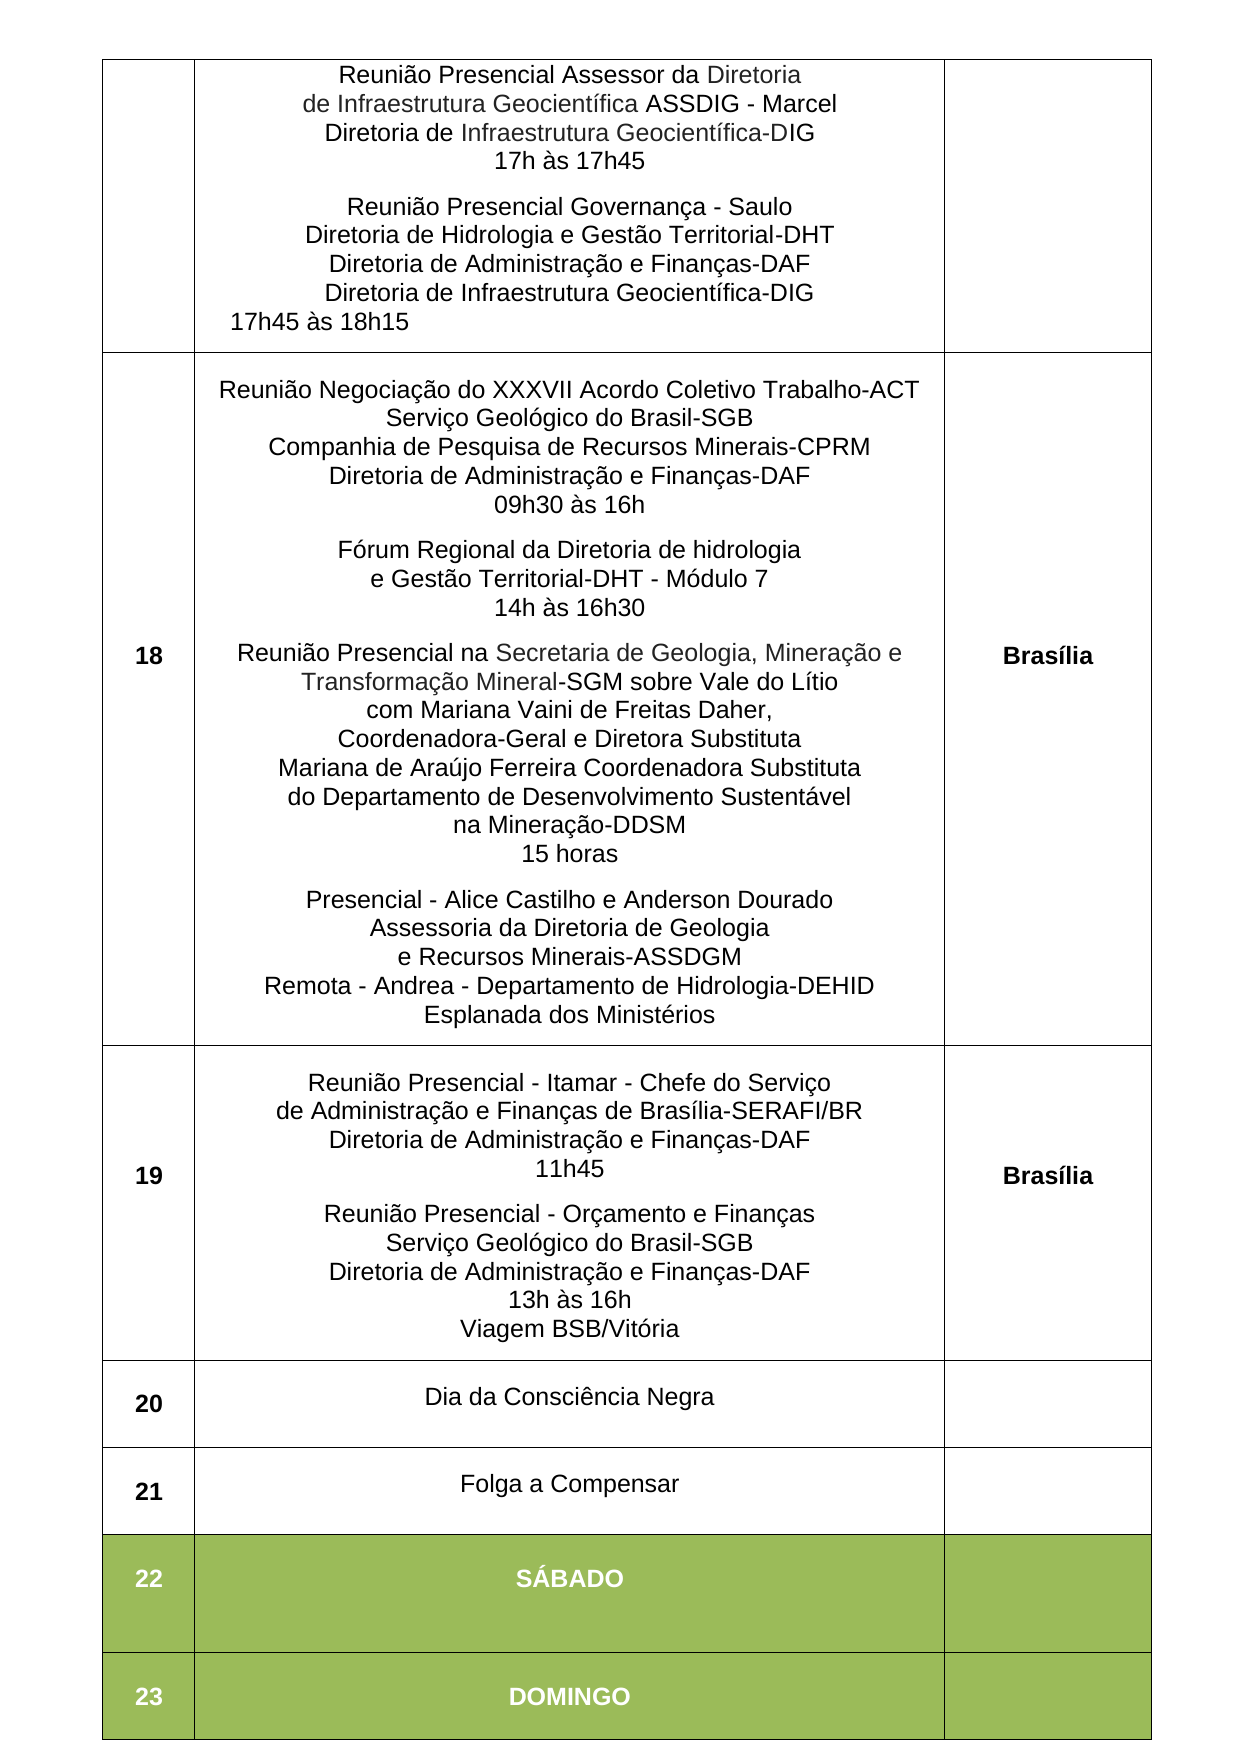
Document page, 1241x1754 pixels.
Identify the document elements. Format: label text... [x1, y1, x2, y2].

table_cell [945, 1361, 1151, 1447]
table_cell Reunião Presencial - Itamar - Chefe do Serviço de Administração e Finanças de Brasília-SERAFI/BR Diretoria de Administração e Finanças-DAF 11h45 Reunião Presencial - Orçamento e Finanças Serviço Geológico do Brasil-SGB Diretoria de Administração e Finanças-DAF 13h às 16h Viagem BSB/Vitória [195, 1046, 944, 1360]
table_cell 23 [103, 1653, 194, 1739]
table_cell Brasília [945, 1046, 1151, 1360]
table_cell 20 [103, 1361, 194, 1447]
table_cell [945, 60, 1151, 352]
table_cell [945, 1448, 1151, 1534]
table_cell [945, 1653, 1151, 1739]
table_cell 19 [103, 1046, 194, 1360]
table_cell 21 [103, 1448, 194, 1534]
table_cell SÁBADO [195, 1535, 944, 1652]
table_cell 18 [103, 353, 194, 1045]
table_cell [945, 1535, 1151, 1652]
table_cell Reunião Presencial Assessor da Diretoria de Infraestrutura Geocientífica ASSDIG - Marcel Diretoria de Infraestrutura Geocientífica-DIG 17h às 17h45 Reunião Presencial Governança - Saulo Diretoria de Hidrologia e Gestão Territorial-DHT Diretoria de Administração e Finanças-DAF Diretoria de Infraestrutura Geocientífica-DIG 17h45 às 18h15 [195, 60, 944, 352]
table_cell Dia da Consciência Negra [195, 1361, 944, 1447]
table_cell [103, 60, 194, 352]
table_cell DOMINGO [195, 1653, 944, 1739]
table_cell Reunião Negociação do XXXVII Acordo Coletivo Trabalho-ACT Serviço Geológico do Brasil-SGB Companhia de Pesquisa de Recursos Minerais-CPRM Diretoria de Administração e Finanças-DAF 09h30 às 16h Fórum Regional da Diretoria de hidrologia e Gestão Territorial-DHT - Módulo 7 14h às 16h30 Reunião Presencial na Secretaria de Geologia, Mineração e Transformação Mineral-SGM sobre Vale do Lítio com Mariana Vaini de Freitas Daher, Coordenadora-Geral e Diretora Substituta Mariana de Araújo Ferreira Coordenadora Substituta do Departamento de Desenvolvimento Sustentável na Mineração-DDSM 15 horas Presencial - Alice Castilho e Anderson Dourado Assessoria da Diretoria de Geologia e Recursos Minerais-ASSDGM Remota - Andrea - Departamento de Hidrologia-DEHID Esplanada dos Ministérios [195, 353, 944, 1045]
table_cell 22 [103, 1535, 194, 1652]
table_cell Folga a Compensar [195, 1448, 944, 1534]
table_cell Brasília [945, 353, 1151, 1045]
